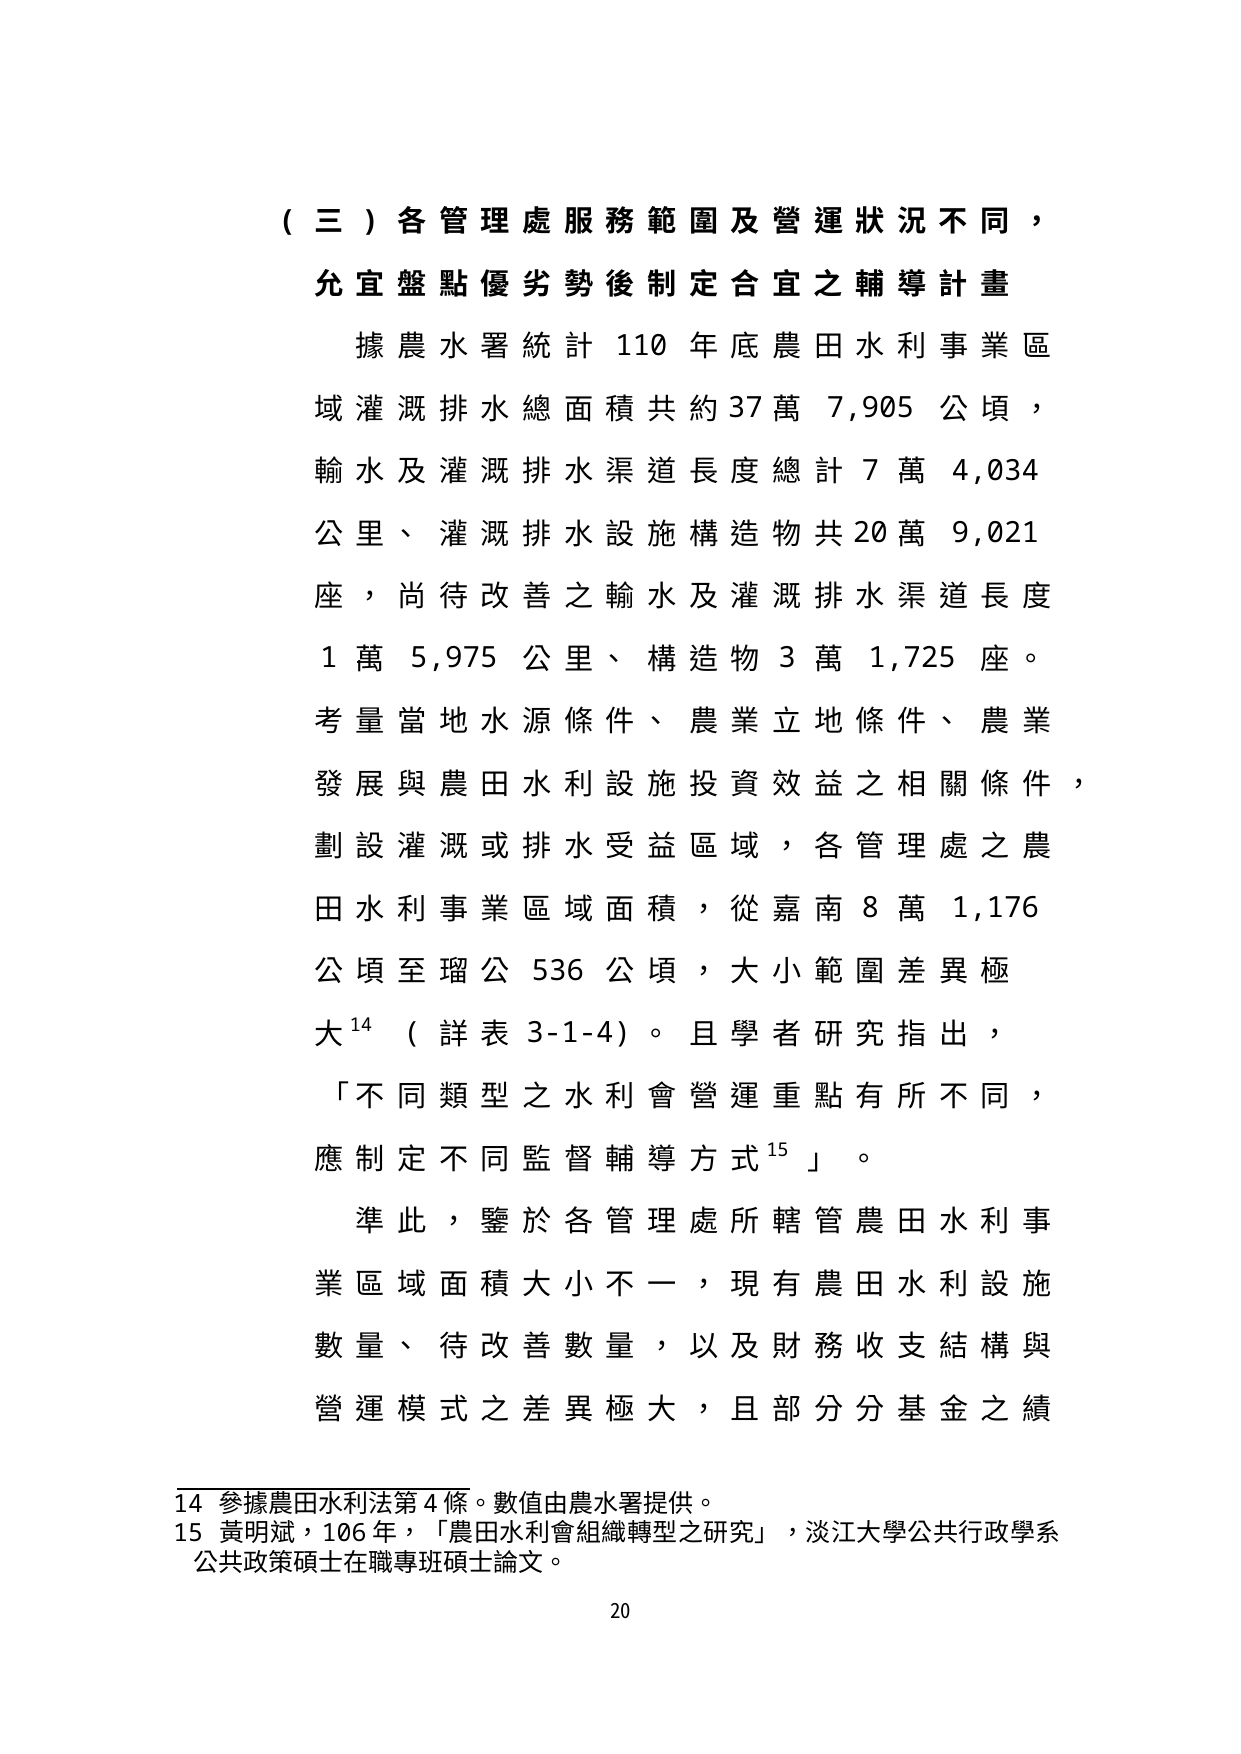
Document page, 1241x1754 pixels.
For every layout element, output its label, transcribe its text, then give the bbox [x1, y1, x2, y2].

text 參據農田水利法第4條。數值由農水署提供。 [173, 1489, 1063, 1518]
text (三)各管理處服務範圍及營運狀況不同，允宜盤點優劣勢後制定合宜之輔導計畫 [242, 177, 1058, 302]
text 黃明斌，106年，「農田水利會組織轉型之研究」，淡江大學公共行政學系公共政策碩士在職專班碩士論文。 [173, 1518, 1063, 1577]
text 據農水署統計110年底農田水利事業區域灌溉排水總面積共約37萬7,905公頃，輸水及灌溉排水渠道長度總計7萬4,034公里、灌溉排水設施構造物共20萬9,021座，尚待改善之輸水及灌溉排水渠道長度1萬5,975公里、構造物3萬1,725座。考量當地水源條件、農業立地條件、農業發展與農田水利設施投資效益之相關條件，劃設灌溉或排水受益區域，各管理處之農田水利事業區域面積，從嘉南8萬1,176公頃至瑠公536公頃，大小範圍差異極大(詳表3-1-4)。且學者研究指出，「不同類型之水利會營運重點有所不同，應制定不同監督輔導方式」。 [271, 302, 1058, 1177]
text 準此，鑒於各管理處所轄管農田水利事業區域面積大小不一，現有農田水利設施數量、待改善數量，以及財務收支結構與營運模式之差異極大，且部分分基金之績 [271, 1177, 1058, 1427]
